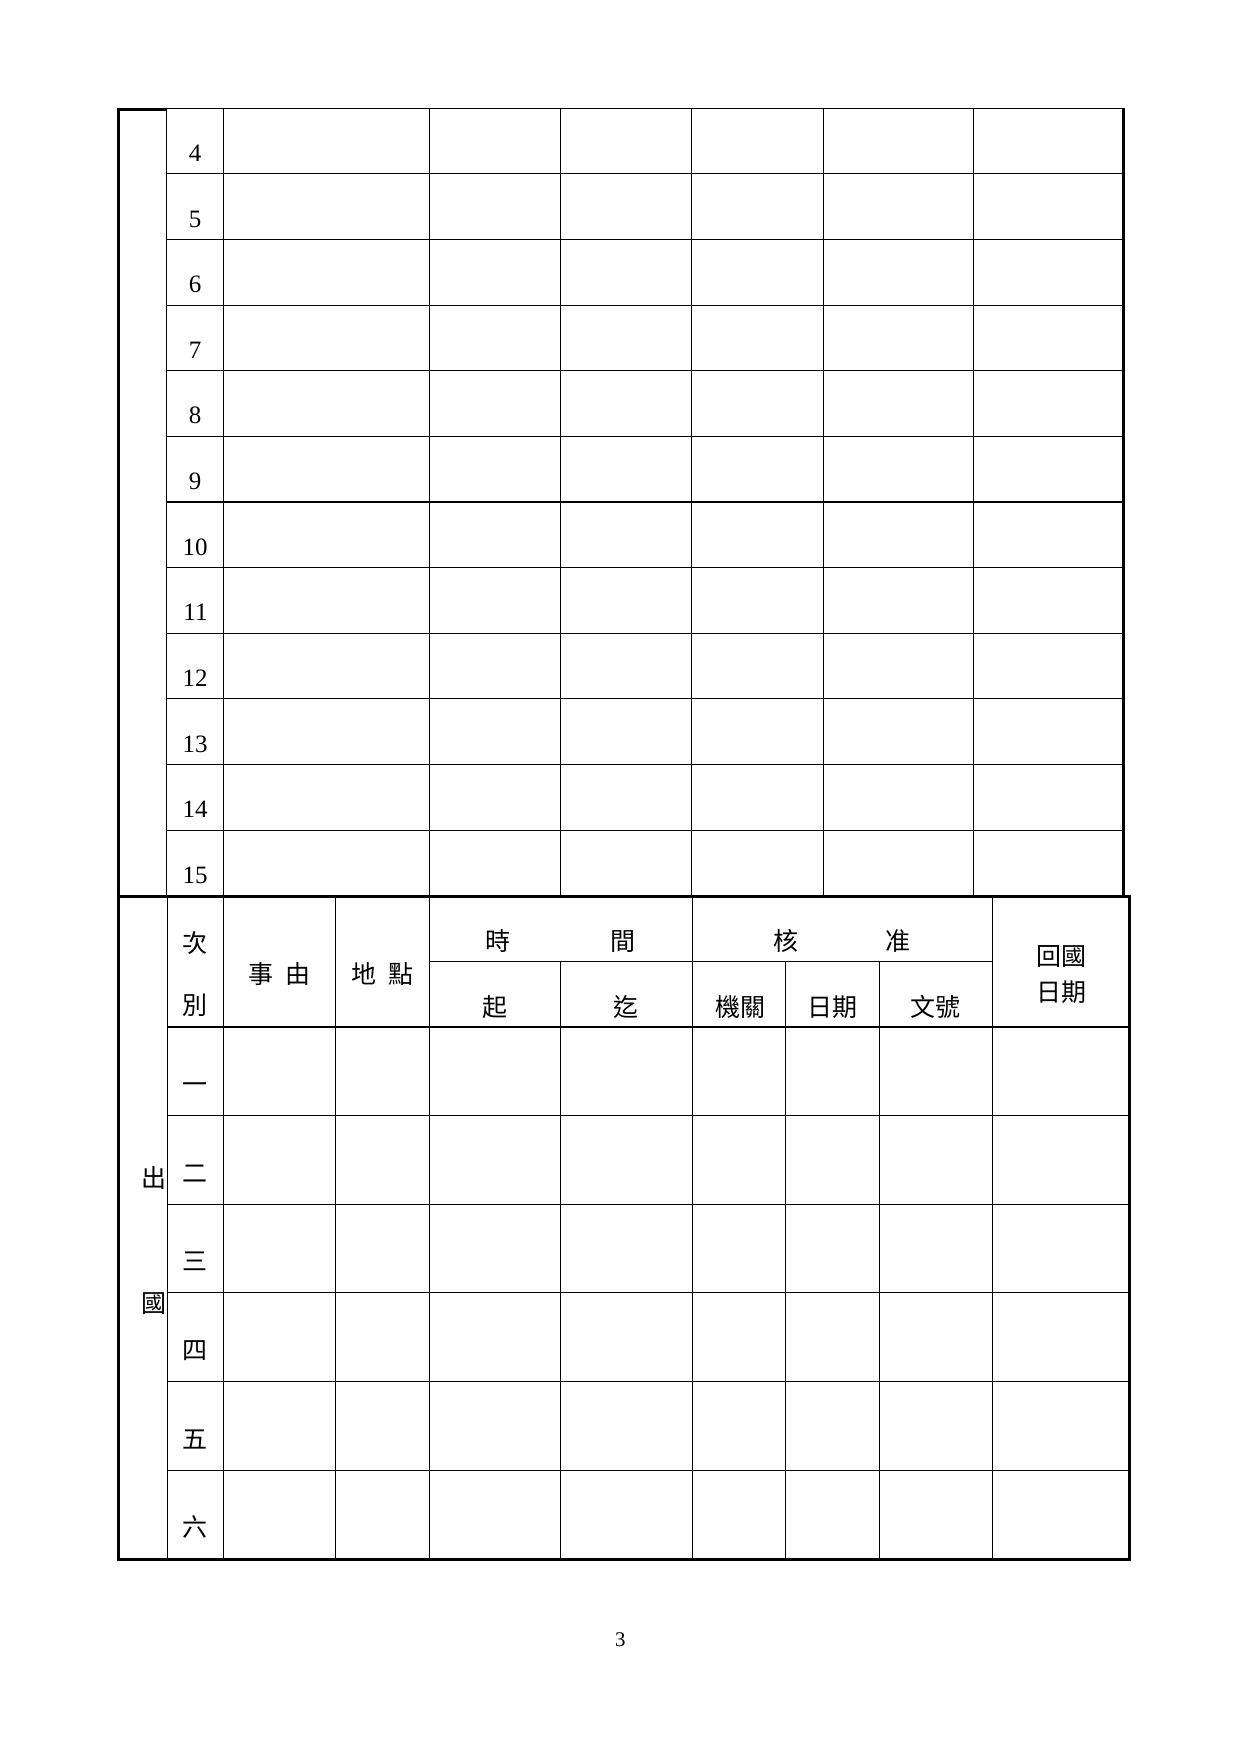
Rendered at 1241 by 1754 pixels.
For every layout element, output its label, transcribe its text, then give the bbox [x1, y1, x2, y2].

table_cell [336, 1116, 429, 1204]
table_cell [824, 831, 973, 895]
table_cell 五 [168, 1382, 223, 1469]
table_cell [561, 1028, 692, 1115]
table_cell [786, 1205, 879, 1292]
table_cell [561, 1205, 692, 1292]
table_cell [224, 1116, 335, 1204]
table_cell 5 [167, 174, 223, 239]
table_cell [1125, 764, 1129, 829]
table_cell [561, 437, 691, 501]
table_cell [692, 699, 823, 764]
table_cell [224, 1205, 335, 1292]
table_cell [692, 240, 823, 304]
table_cell [1125, 108, 1129, 173]
table_cell [1125, 305, 1129, 370]
table_cell 二 [168, 1116, 223, 1204]
table_cell 7 [167, 306, 223, 370]
table_cell [430, 1382, 560, 1469]
table_cell [692, 765, 823, 829]
table_cell [974, 437, 1122, 501]
table_cell [430, 1028, 560, 1115]
table_cell [974, 174, 1122, 239]
table_cell [1125, 501, 1129, 567]
table_cell [224, 503, 429, 567]
table_cell [430, 1293, 560, 1381]
table_cell [224, 699, 429, 764]
table_cell 日期 [786, 962, 879, 1026]
table_cell [430, 109, 560, 173]
table_cell [692, 831, 823, 895]
table_cell [1125, 633, 1129, 698]
table_cell [561, 699, 691, 764]
table_cell [993, 1028, 1128, 1115]
table_cell [974, 765, 1122, 829]
table_cell [824, 634, 973, 698]
table_cell [430, 306, 560, 370]
table_cell [561, 306, 691, 370]
table_cell [561, 568, 691, 633]
table_cell [336, 1205, 429, 1292]
table_cell [561, 1116, 692, 1204]
table_cell [561, 240, 691, 304]
table_cell [692, 634, 823, 698]
table_cell [224, 568, 429, 633]
table_cell 一 [168, 1028, 223, 1115]
table_cell 8 [167, 371, 223, 436]
table_cell [224, 1382, 335, 1469]
table_cell [824, 371, 973, 436]
table_cell [430, 634, 560, 698]
table_cell [880, 1028, 992, 1115]
table_cell [224, 240, 429, 304]
table_cell [430, 765, 560, 829]
table_cell 起 [430, 962, 560, 1026]
table_cell [693, 1205, 785, 1292]
table_cell [430, 240, 560, 304]
table_cell [993, 1471, 1128, 1558]
table_cell [336, 1028, 429, 1115]
table_cell [336, 1471, 429, 1558]
table_cell [824, 437, 973, 501]
table_cell [993, 1293, 1128, 1381]
table_cell 出 國 [120, 898, 167, 1558]
table_cell 9 [167, 437, 223, 501]
table_cell [693, 1028, 785, 1115]
table_cell [824, 568, 973, 633]
table_cell [786, 1471, 879, 1558]
table_cell [993, 1382, 1128, 1469]
table_cell [974, 371, 1122, 436]
table_cell [880, 1293, 992, 1381]
table_cell [693, 1116, 785, 1204]
table_cell [974, 306, 1122, 370]
table_cell [561, 371, 691, 436]
table_cell [974, 109, 1122, 173]
table_cell [561, 1382, 692, 1469]
table_cell 12 [167, 634, 223, 698]
table_cell [974, 568, 1122, 633]
table_cell [120, 111, 166, 895]
table_cell [561, 831, 691, 895]
table_cell [824, 174, 973, 239]
table_cell [1125, 436, 1129, 501]
table_cell [692, 109, 823, 173]
table_cell [692, 568, 823, 633]
table_cell [430, 1205, 560, 1292]
table_cell [824, 109, 973, 173]
table_cell 地 點 [336, 898, 429, 1026]
table_cell [430, 568, 560, 633]
table_cell [430, 503, 560, 567]
table_cell [561, 109, 691, 173]
table_cell 時 間 [430, 898, 692, 961]
table_cell 核 准 [693, 898, 992, 961]
table_cell [693, 1471, 785, 1558]
table_cell [974, 831, 1122, 895]
table_cell [430, 174, 560, 239]
table_cell [692, 437, 823, 501]
table_cell [561, 503, 691, 567]
table_cell 14 [167, 765, 223, 829]
table_cell [993, 1116, 1128, 1204]
table_cell [430, 1116, 560, 1204]
table_cell [224, 371, 429, 436]
table_cell [974, 240, 1122, 304]
table_cell [880, 1116, 992, 1204]
table_cell [786, 1028, 879, 1115]
table_cell [1125, 698, 1129, 764]
table_cell [693, 1293, 785, 1381]
table_cell [224, 1028, 335, 1115]
table_cell [1125, 830, 1129, 895]
table_cell 四 [168, 1293, 223, 1381]
table_cell [993, 1205, 1128, 1292]
table_cell [786, 1382, 879, 1469]
table_cell [693, 1382, 785, 1469]
table_cell [224, 306, 429, 370]
table_cell 迄 [561, 962, 692, 1026]
table_cell 15 [167, 831, 223, 895]
table_cell [224, 437, 429, 501]
table_cell 事 由 [224, 898, 335, 1026]
table_cell [974, 503, 1122, 567]
table_cell 機關 [693, 962, 785, 1026]
table_cell [824, 240, 973, 304]
table_cell [224, 831, 429, 895]
table_cell [430, 371, 560, 436]
table_cell [1125, 239, 1129, 304]
table_cell [880, 1205, 992, 1292]
table_cell [336, 1382, 429, 1469]
table_cell [224, 1471, 335, 1558]
table_cell [224, 765, 429, 829]
table_cell 回國日期 [993, 898, 1128, 1026]
table_cell [786, 1116, 879, 1204]
table_cell [430, 699, 560, 764]
table_cell [692, 371, 823, 436]
table_cell 六 [168, 1471, 223, 1558]
table_cell [430, 831, 560, 895]
table_cell [561, 1471, 692, 1558]
table_cell [1125, 567, 1129, 633]
table_cell 4 [167, 109, 223, 173]
table_cell [824, 765, 973, 829]
table_cell [974, 699, 1122, 764]
table_cell 6 [167, 240, 223, 304]
table_cell [692, 174, 823, 239]
table_cell [336, 1293, 429, 1381]
table_cell 次別 [168, 898, 223, 1026]
table_cell [974, 634, 1122, 698]
table_cell [824, 306, 973, 370]
table_cell 三 [168, 1205, 223, 1292]
table_cell [786, 1293, 879, 1381]
table_cell [224, 109, 429, 173]
table_cell [224, 634, 429, 698]
table_cell [824, 699, 973, 764]
table_cell 文號 [880, 962, 992, 1026]
table_cell 10 [167, 503, 223, 567]
table_cell [692, 306, 823, 370]
table_cell [561, 634, 691, 698]
table_cell [824, 503, 973, 567]
table_cell [224, 174, 429, 239]
table_cell [430, 437, 560, 501]
table_cell 13 [167, 699, 223, 764]
table_cell 11 [167, 568, 223, 633]
table_cell [880, 1382, 992, 1469]
table_cell [1125, 173, 1129, 239]
table_cell [1125, 370, 1129, 436]
table_cell [561, 765, 691, 829]
table_cell [880, 1471, 992, 1558]
table_cell [561, 174, 691, 239]
table_cell [430, 1471, 560, 1558]
table_cell [561, 1293, 692, 1381]
table_cell [224, 1293, 335, 1381]
table_cell [692, 503, 823, 567]
